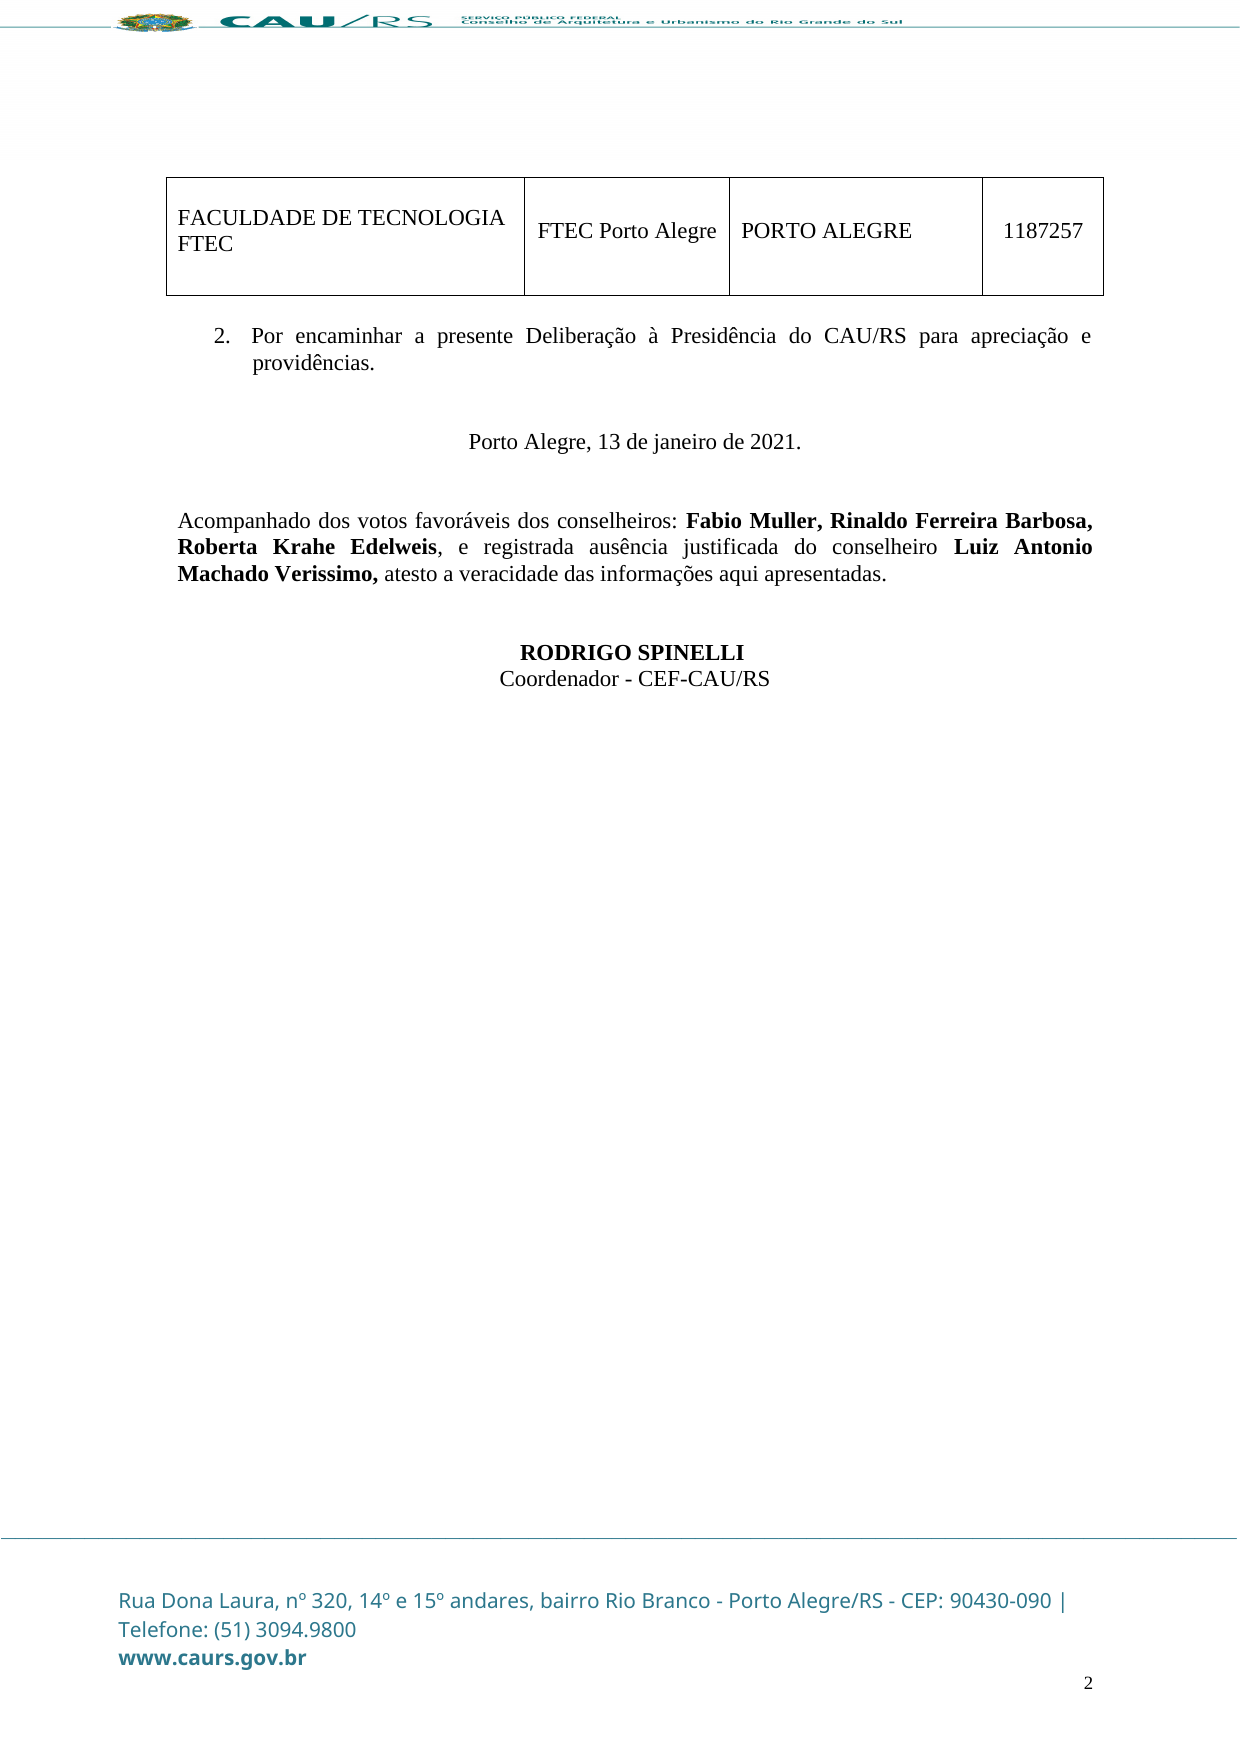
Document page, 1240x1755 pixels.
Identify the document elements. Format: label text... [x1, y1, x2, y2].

text Acompanhado dos votos favoráveis dos conselheiros: Fabio Muller, Rinaldo Ferreira Barbosa, Roberta Krahe Edelweis, e registrada ausência justificada do conselheiro Luiz Antonio Machado Verissimo, atesto a veracidade das informações aqui apresentadas. [177, 507, 1093, 586]
text RODRIGO SPINELLI [177, 639, 1093, 665]
table_cell 1187257 [983, 178, 1103, 295]
table_cell FACULDADE DE TECNOLOGIA FTEC [167, 178, 524, 295]
text Coordenador - CEF-CAU/RS [177, 665, 1093, 692]
table_cell FTEC Porto Alegre [525, 178, 729, 295]
table_cell PORTO ALEGRE [730, 178, 982, 295]
text Porto Alegre, 13 de janeiro de 2021. [177, 428, 1093, 454]
list Por encaminhar a presente Deliberação à Presidência do CAU/RS para apreciação e providências. [213, 323, 1093, 375]
